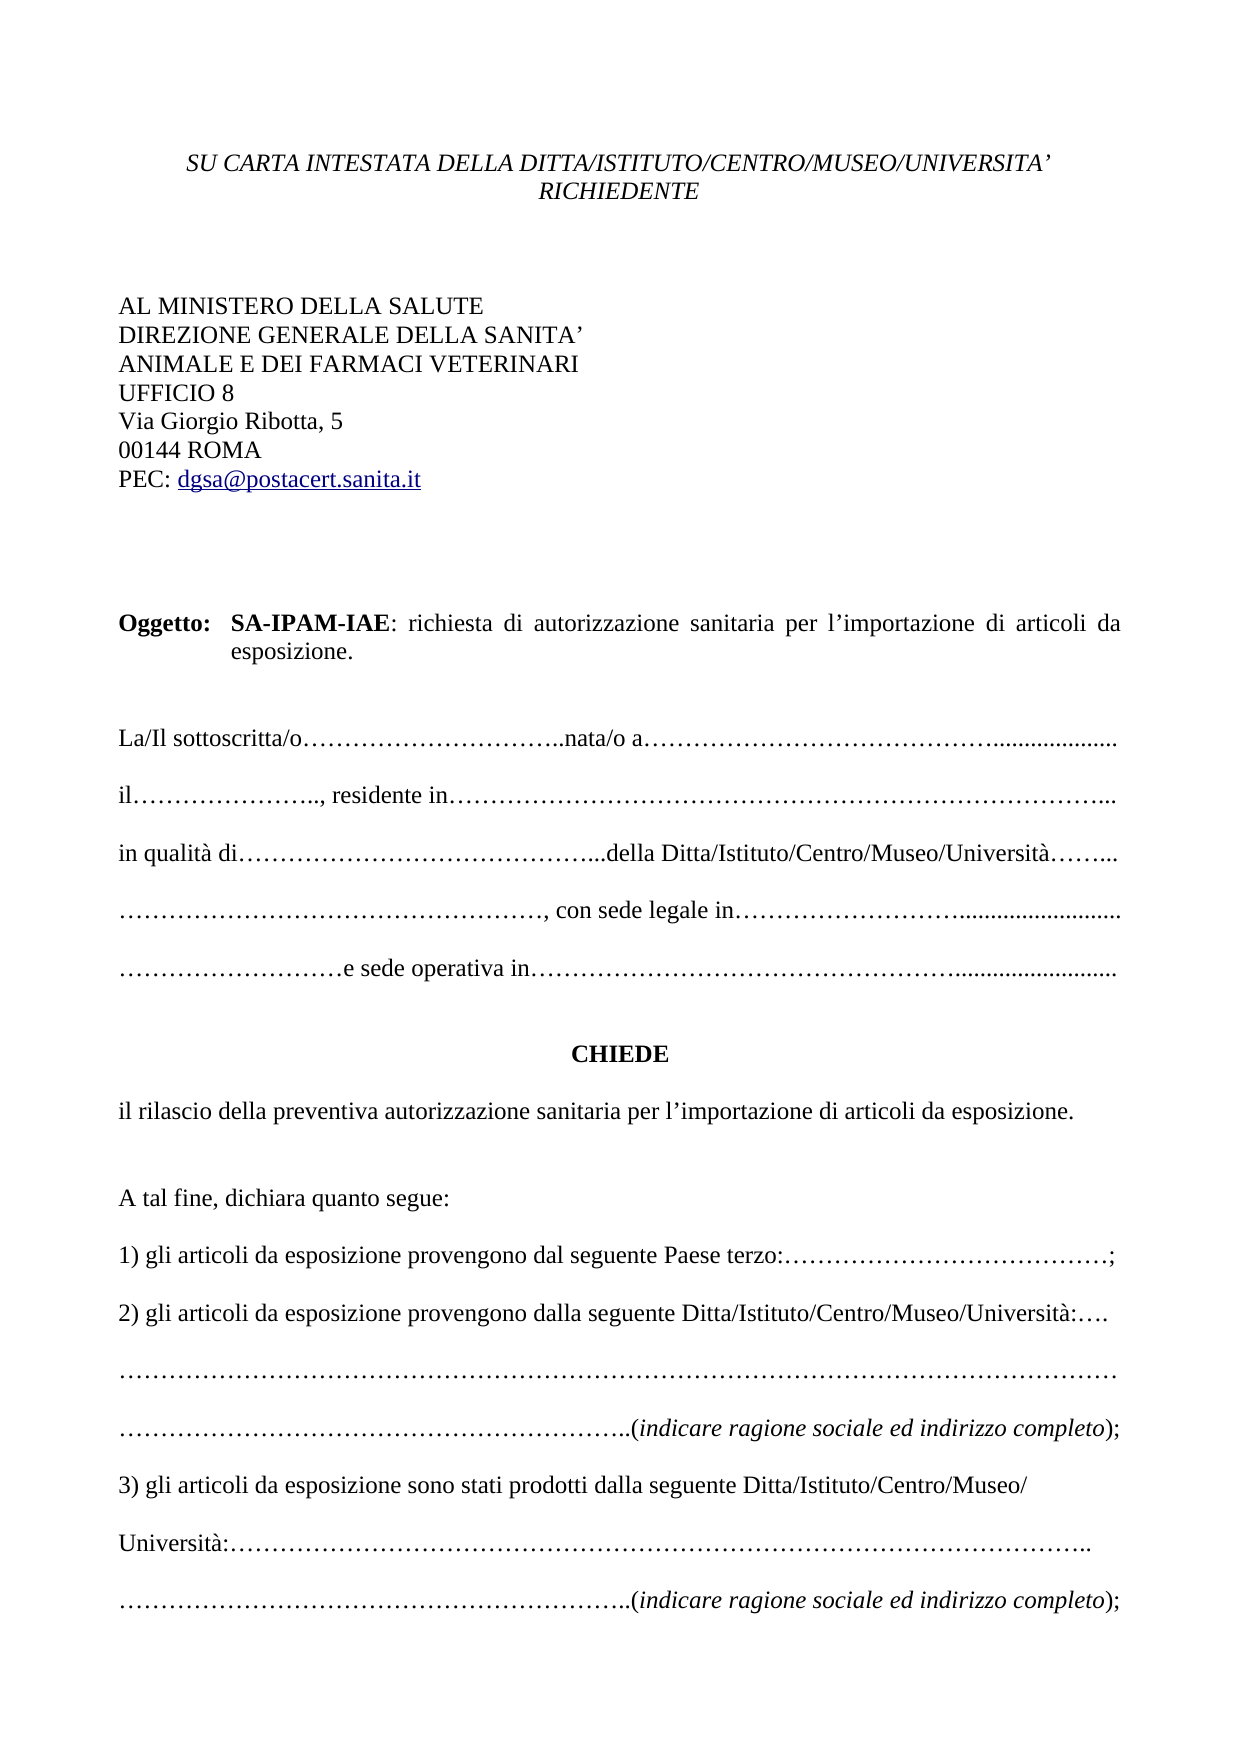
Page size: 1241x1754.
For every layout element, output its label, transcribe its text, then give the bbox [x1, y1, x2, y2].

text A tal fine, dichiara quanto segue: [118, 1183, 1122, 1211]
text Via Giorgio Ribotta, 5 [118, 406, 1122, 435]
text Università:………………………………………………………………………………………….. [118, 1528, 1122, 1556]
text ANIMALE E DEI FARMACI VETERINARI [118, 349, 1122, 378]
text UFFICIO 8 [118, 378, 1122, 406]
text il rilascio della preventiva autorizzazione sanitaria per l’importazione di articoli da esposizione. [118, 1096, 1122, 1125]
text ………………………e sede operativa in…………………………………………….......................... [118, 953, 1122, 981]
text La/Il sottoscritta/o…………………………..nata/o a…………………………………….................... [118, 723, 1122, 751]
text ……………………………………………………..(indicare ragione sociale ed indirizzo completo); [118, 1585, 1122, 1614]
text DIREZIONE GENERALE DELLA SANITA’ [118, 320, 1122, 349]
text il………………….., residente in……………………………………………………………………... [118, 780, 1122, 809]
text CHIEDE [118, 1039, 1122, 1068]
text 2) gli articoli da esposizione provengono dalla seguente Ditta/Istituto/Centro/Museo/Università:…. [118, 1298, 1122, 1326]
text ………………………………………………………………………………………………………… [118, 1355, 1122, 1384]
text in qualità di……………………………………...della Ditta/Istituto/Centro/Museo/Università……... [118, 838, 1122, 866]
text SU CARTA INTESTATA DELLA DITTA/ISTITUTO/CENTRO/MUSEO/UNIVERSITA’ RICHIEDENTE [118, 148, 1122, 205]
text 1) gli articoli da esposizione provengono dal seguente Paese terzo:…………………………………; [118, 1240, 1122, 1269]
text Oggetto: SA-IPAM-IAE: richiesta di autorizzazione sanitaria per l’importazione di articoli da esposizione. [118, 608, 1122, 665]
text 00144 ROMA [118, 435, 1122, 464]
text PEC: dgsa@postacert.sanita.it [118, 464, 1122, 493]
text AL MINISTERO DELLA SALUTE [118, 291, 1122, 320]
text 3) gli articoli da esposizione sono stati prodotti dalla seguente Ditta/Istituto/Centro/Museo/ [118, 1470, 1122, 1499]
text ……………………………………………, con sede legale in……………………….......................... [118, 895, 1122, 924]
text ……………………………………………………..(indicare ragione sociale ed indirizzo completo); [118, 1413, 1122, 1441]
